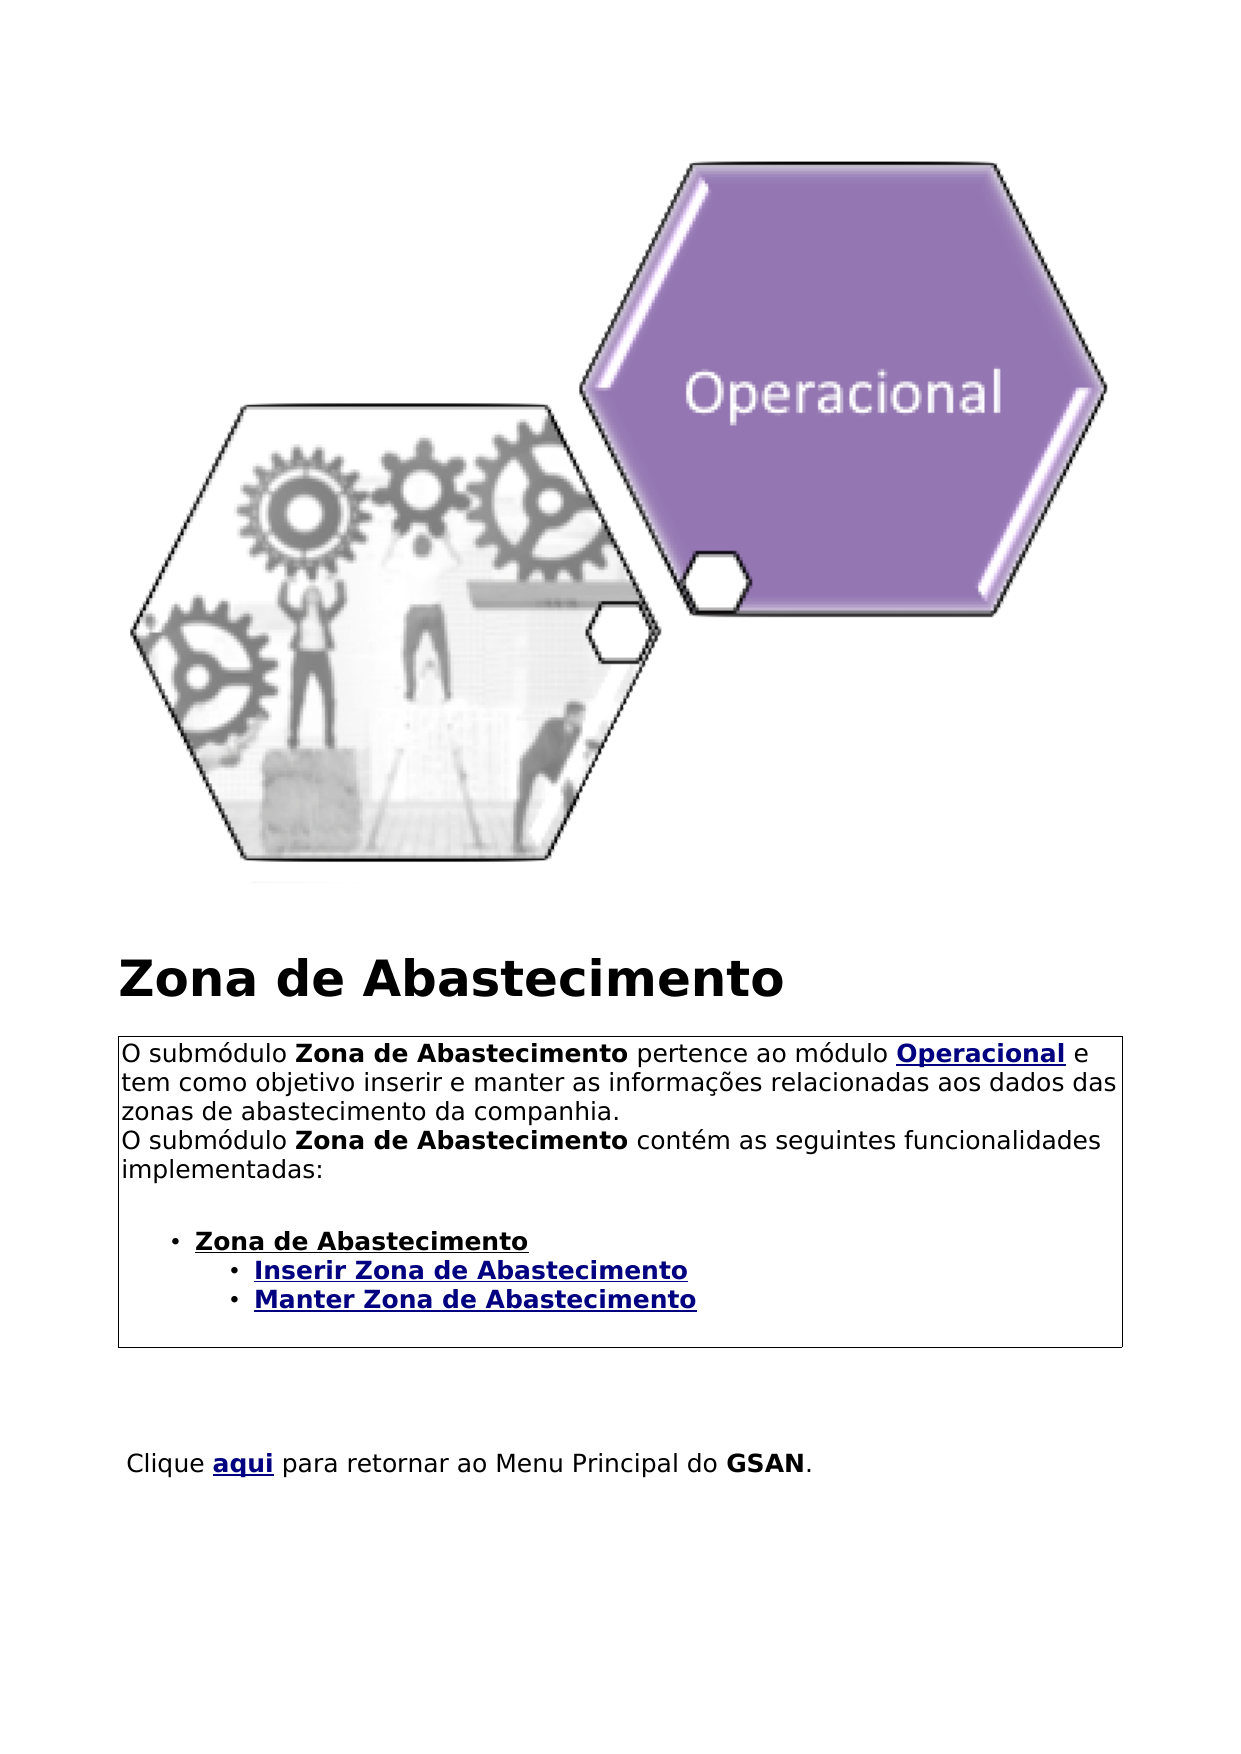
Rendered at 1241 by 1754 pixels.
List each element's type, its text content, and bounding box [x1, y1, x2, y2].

table_header O submódulo Zona de Abastecimento pertence ao módulo Operacional e tem como objetivo inserir e manter as informações relacionadas aos dados das zonas de abastecimento da companhia. O submódulo Zona de Abastecimento contém as seguintes funcionalidades implementadas: Zona de Abastecimento Inserir Zona de Abastecimento Manter Zona de Abastecimento [119, 1037, 1122, 1347]
text Clique aqui para retornar ao Menu Principal do GSAN. [118, 1362, 1122, 1478]
picture [118, 118, 1123, 884]
subtitle Zona de Abastecimento [118, 950, 1122, 1009]
